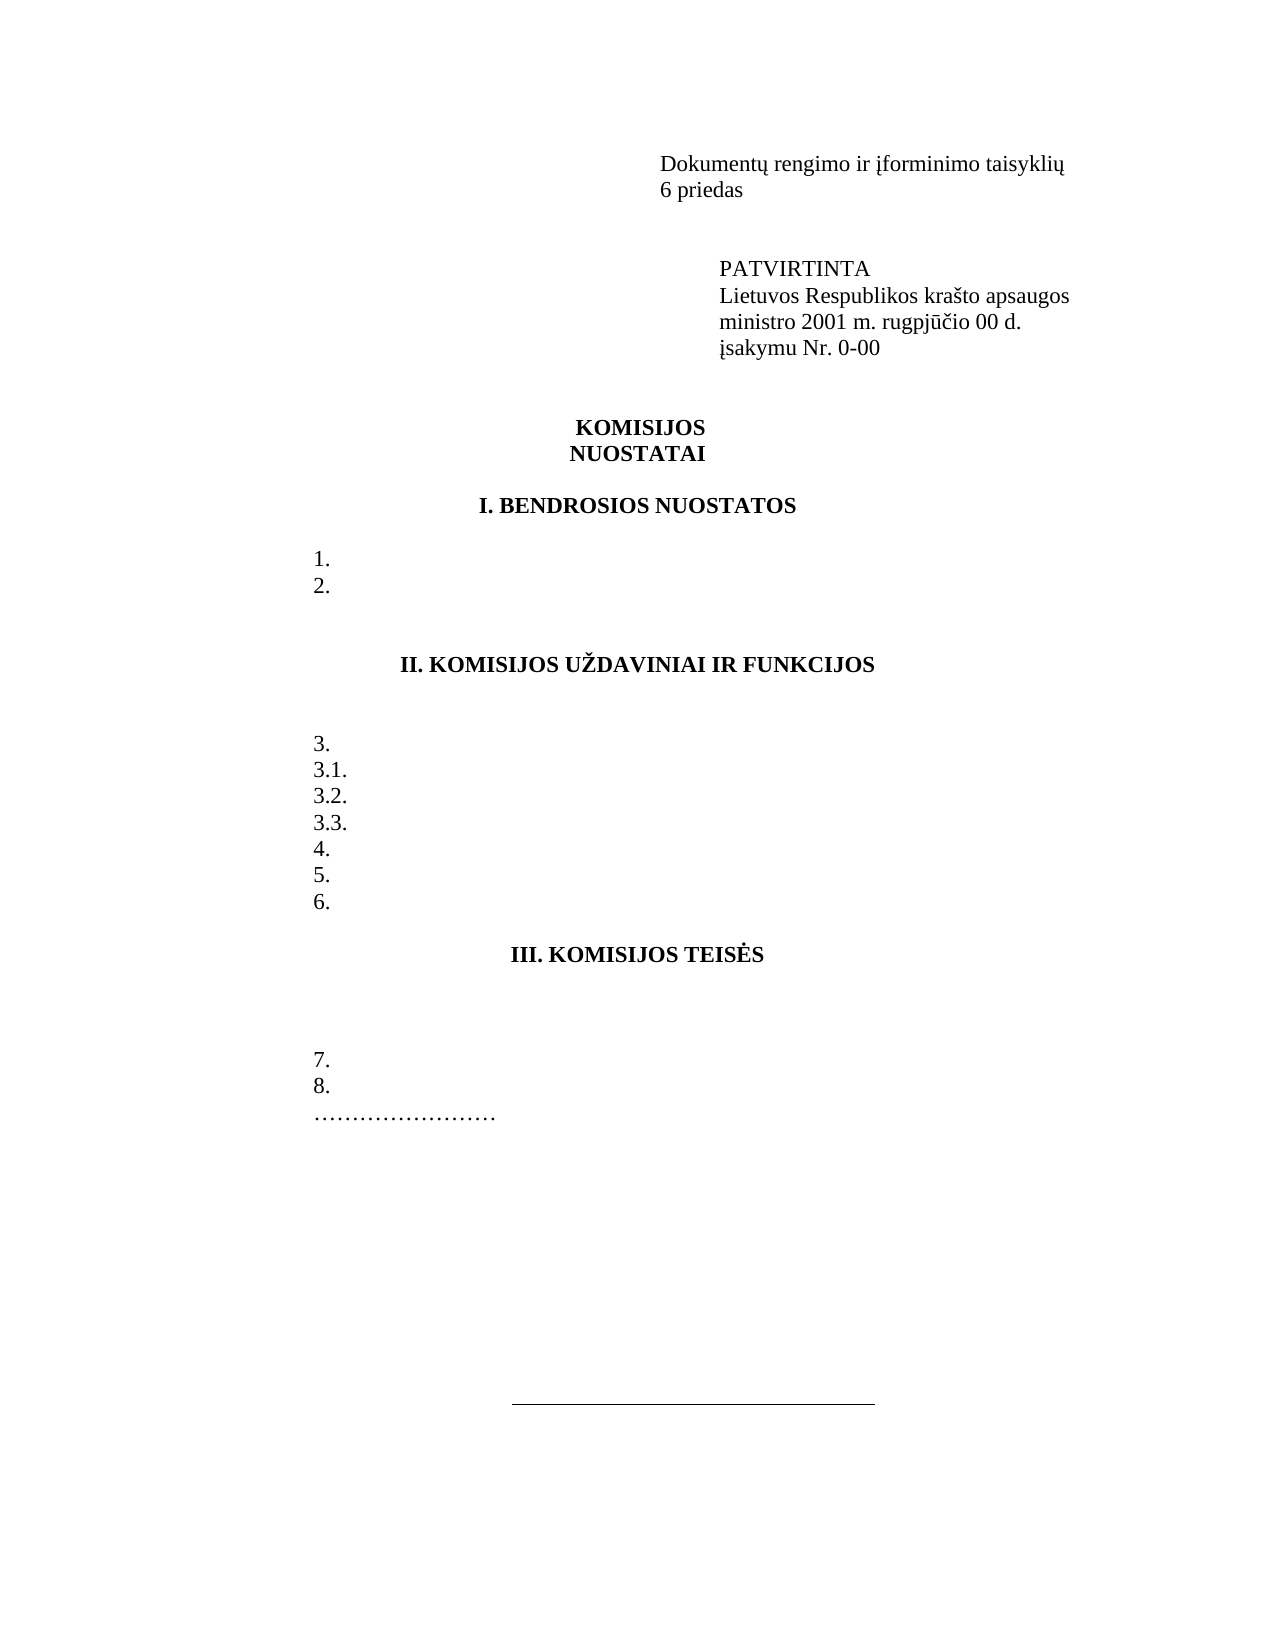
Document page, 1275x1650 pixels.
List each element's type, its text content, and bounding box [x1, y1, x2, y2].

text 6 priedas [424, 176, 1087, 203]
subtitle III. KOMISIJOS TEISĖS [187, 941, 1087, 967]
text Lietuvos Respublikos krašto apsaugos [719, 282, 1087, 308]
text Dokumentų rengimo ir įforminimo taisyklių [424, 150, 1087, 176]
text PATVIRTINTA [719, 255, 1087, 282]
text NUOSTATAI [187, 440, 1087, 466]
text …………………… [187, 1099, 1087, 1125]
text 3.2. [187, 782, 1087, 809]
text 3.1. [187, 756, 1087, 782]
text KOMISIJOS [187, 413, 1087, 440]
text 4. [187, 835, 1087, 862]
text 1. [187, 545, 1087, 572]
text ministro 2001 m. rugpjūčio 00 d. [719, 308, 1087, 334]
text 6. [187, 888, 1087, 914]
text 3.3. [187, 809, 1087, 835]
text 5. [187, 862, 1087, 888]
text 8. [187, 1072, 1087, 1099]
text I. BENDROSIOS NUOSTATOS [187, 493, 1087, 519]
text 7. [187, 1046, 1087, 1072]
text įsakymu Nr. 0-00 [719, 334, 1087, 361]
text 2. [187, 572, 1087, 598]
text II. KOMISIJOS UŽDAVINIAI IR FUNKCIJOS [187, 651, 1087, 677]
text 3. [187, 730, 1087, 756]
